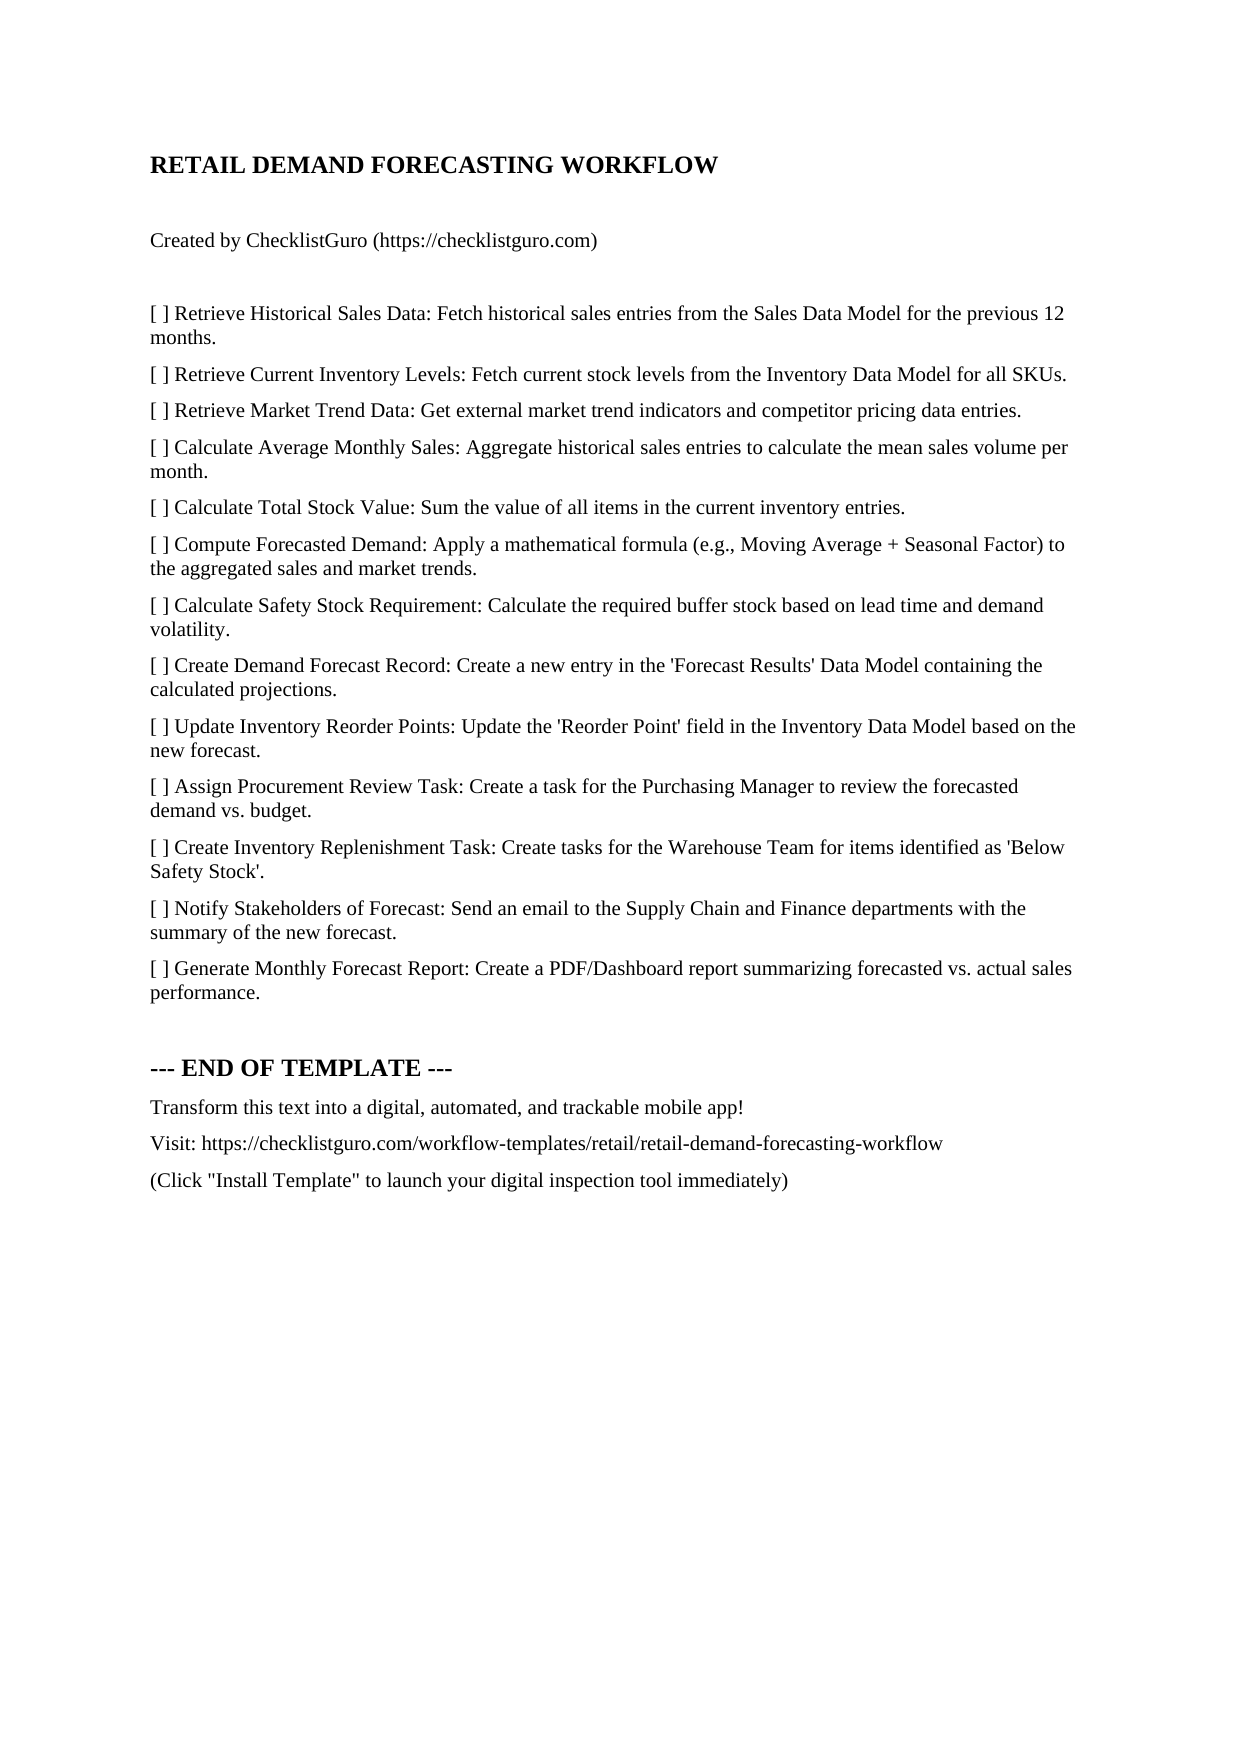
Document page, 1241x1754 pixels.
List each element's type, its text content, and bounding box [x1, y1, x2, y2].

text [ ] Calculate Total Stock Value: Sum the value of all items in the current inventory entries. [150, 495, 1090, 519]
text Transform this text into a digital, automated, and trackable mobile app! [150, 1095, 1090, 1119]
text [ ] Calculate Average Monthly Sales: Aggregate historical sales entries to calculate the mean sales volume per month. [150, 435, 1090, 483]
text [ ] Retrieve Market Trend Data: Get external market trend indicators and competitor pricing data entries. [150, 398, 1090, 422]
text [ ] Create Inventory Replenishment Task: Create tasks for the Warehouse Team for items identified as 'Below Safety Stock'. [150, 835, 1090, 883]
text [ ] Retrieve Historical Sales Data: Fetch historical sales entries from the Sales Data Model for the previous 12 months. [150, 301, 1090, 349]
text [ ] Update Inventory Reorder Points: Update the 'Reorder Point' field in the Inventory Data Model based on the new forecast. [150, 714, 1090, 762]
text (Click "Install Template" to launch your digital inspection tool immediately) [150, 1168, 1090, 1192]
text RETAIL DEMAND FORECASTING WORKFLOW [150, 150, 1090, 179]
text [ ] Generate Monthly Forecast Report: Create a PDF/Dashboard report summarizing forecasted vs. actual sales performance. [150, 956, 1090, 1004]
text [ ] Compute Forecasted Demand: Apply a mathematical formula (e.g., Moving Average + Seasonal Factor) to the aggregated sales and market trends. [150, 532, 1090, 580]
text Created by ChecklistGuro (https://checklistguro.com) [150, 228, 1090, 252]
text [ ] Retrieve Current Inventory Levels: Fetch current stock levels from the Inventory Data Model for all SKUs. [150, 362, 1090, 386]
text [ ] Assign Procurement Review Task: Create a task for the Purchasing Manager to review the forecasted demand vs. budget. [150, 774, 1090, 822]
text [ ] Notify Stakeholders of Forecast: Send an email to the Supply Chain and Finance departments with the summary of the new forecast. [150, 896, 1090, 944]
text [ ] Create Demand Forecast Record: Create a new entry in the 'Forecast Results' Data Model containing the calculated projections. [150, 653, 1090, 701]
text Visit: https://checklistguro.com/workflow-templates/retail/retail-demand-forecasting-workflow [150, 1131, 1090, 1155]
text --- END OF TEMPLATE --- [150, 1053, 1090, 1082]
text [ ] Calculate Safety Stock Requirement: Calculate the required buffer stock based on lead time and demand volatility. [150, 592, 1090, 641]
